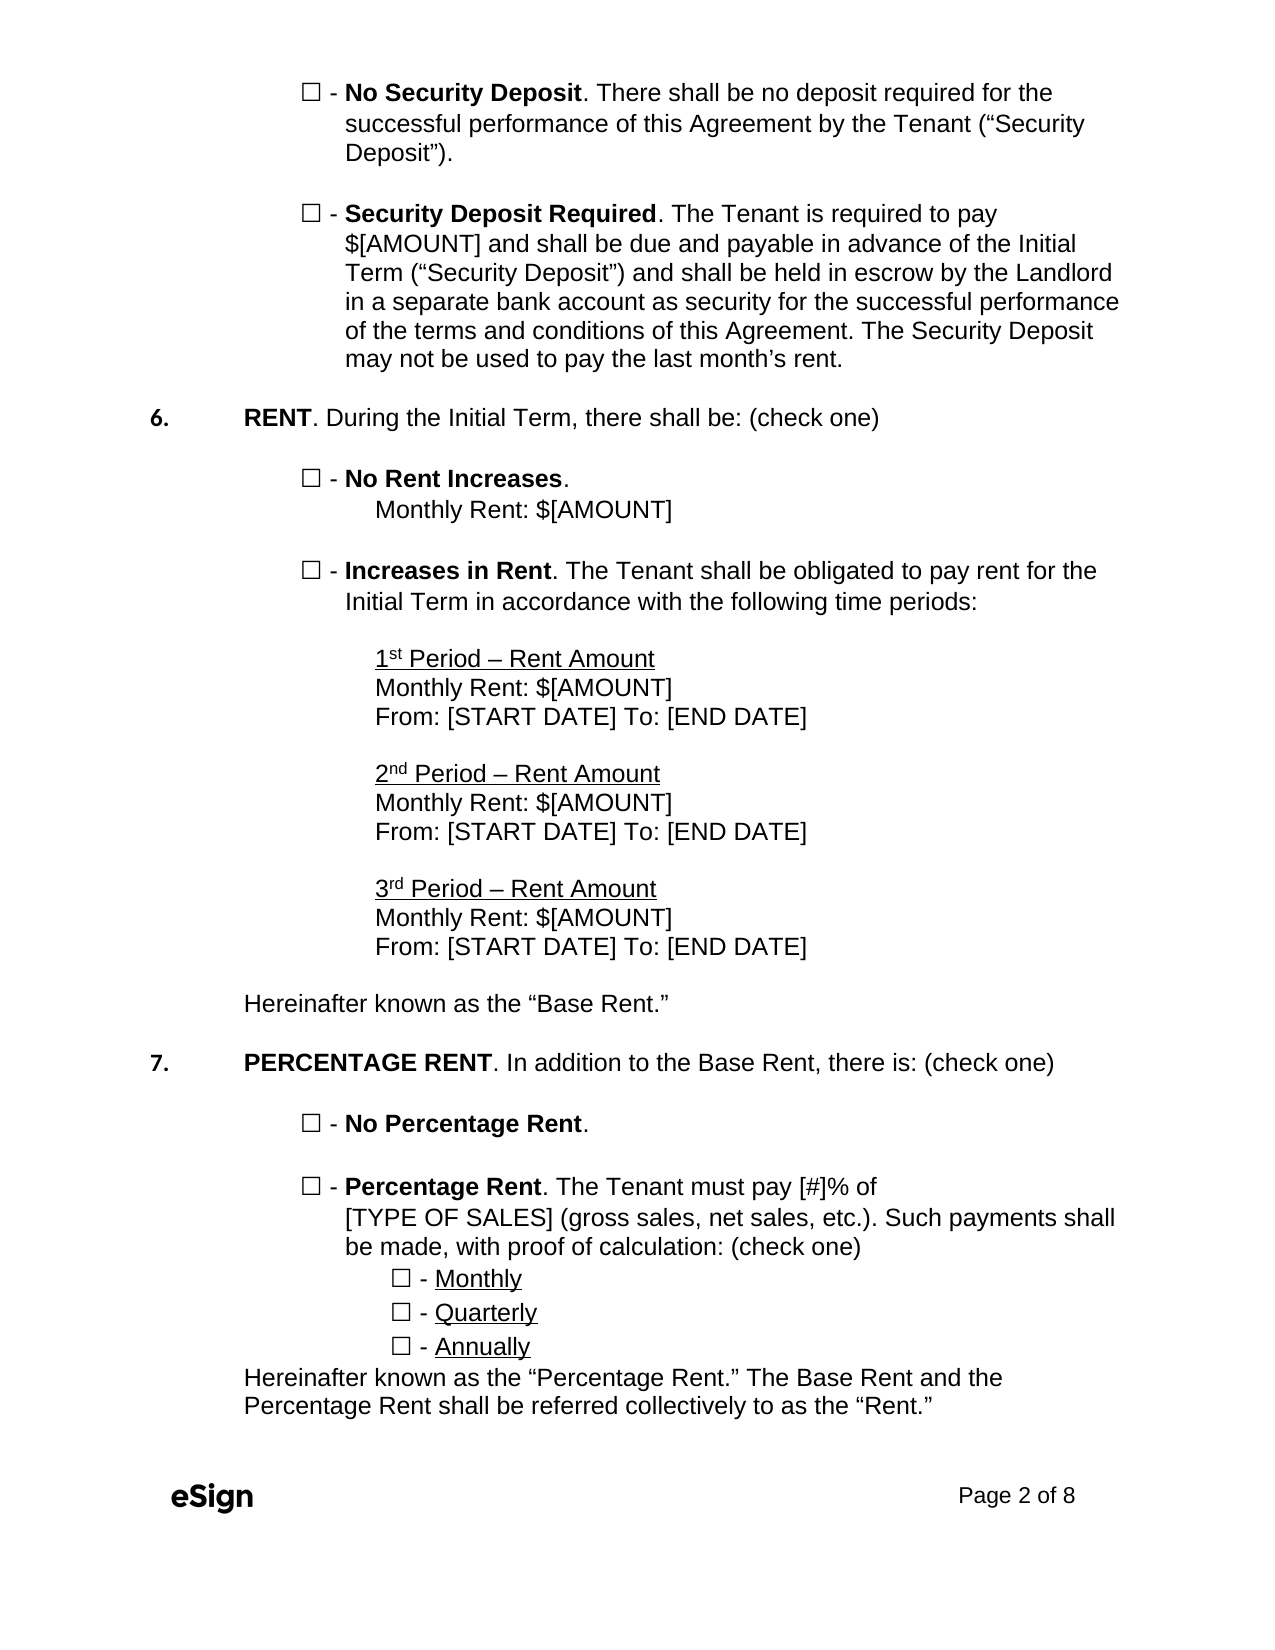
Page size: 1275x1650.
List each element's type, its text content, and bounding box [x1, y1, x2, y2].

text Hereinafter known as the “Base Rent.” [150, 989, 1125, 1018]
text ☐ - Increases in Rent. The Tenant shall be obligated to pay rent for the [300, 553, 1125, 587]
text 3rd Period – Rent Amount [300, 874, 1125, 903]
list RENT. During the Initial Term, there shall be: (check one) [150, 402, 1125, 432]
text ☐ - Percentage Rent. The Tenant must pay [#]% of [300, 1169, 1125, 1203]
text From: [START DATE] To: [END DATE] [300, 932, 1125, 961]
text 1st Period – Rent Amount [300, 644, 1125, 673]
text ☐ - No Percentage Rent. [300, 1106, 1125, 1140]
text $[AMOUNT] and shall be due and payable in advance of the Initial Term (“Security Deposit”) and shall be held in escrow by the Landlord in a separate bank account as security for the successful performance of the terms and conditions of this Agreement. The Security Deposit may not be used to pay the last month’s rent. [345, 229, 1125, 373]
text [TYPE OF SALES] (gross sales, net sales, etc.). Such payments shall be made, with proof of calculation: (check one) [345, 1203, 1125, 1260]
text Monthly Rent: $[AMOUNT] [300, 788, 1125, 817]
text ☐ - Security Deposit Required. The Tenant is required to pay [300, 195, 1125, 229]
text Monthly Rent: $[AMOUNT] [300, 495, 1125, 524]
text ☐ - No Rent Increases. [300, 461, 1125, 495]
text From: [START DATE] To: [END DATE] [300, 817, 1125, 846]
text Hereinafter known as the “Percentage Rent.” The Base Rent and the Percentage Rent shall be referred collectively to as the “Rent.” [244, 1363, 1125, 1420]
text ☐ - Annually [390, 1328, 1125, 1363]
list PERCENTAGE RENT. In addition to the Base Rent, there is: (check one) [150, 1047, 1125, 1077]
text ☐ - No Security Deposit. There shall be no deposit required for the [300, 75, 1125, 109]
text ☐ - Monthly [390, 1260, 1125, 1294]
text Initial Term in accordance with the following time periods: [345, 587, 1125, 616]
text 2nd Period – Rent Amount [300, 759, 1125, 788]
text successful performance of this Agreement by the Tenant (“Security Deposit”). [345, 109, 1125, 167]
text Monthly Rent: $[AMOUNT] [300, 903, 1125, 932]
text ☐ - Quarterly [390, 1294, 1125, 1328]
text From: [START DATE] To: [END DATE] [300, 702, 1125, 731]
text Monthly Rent: $[AMOUNT] [300, 673, 1125, 702]
